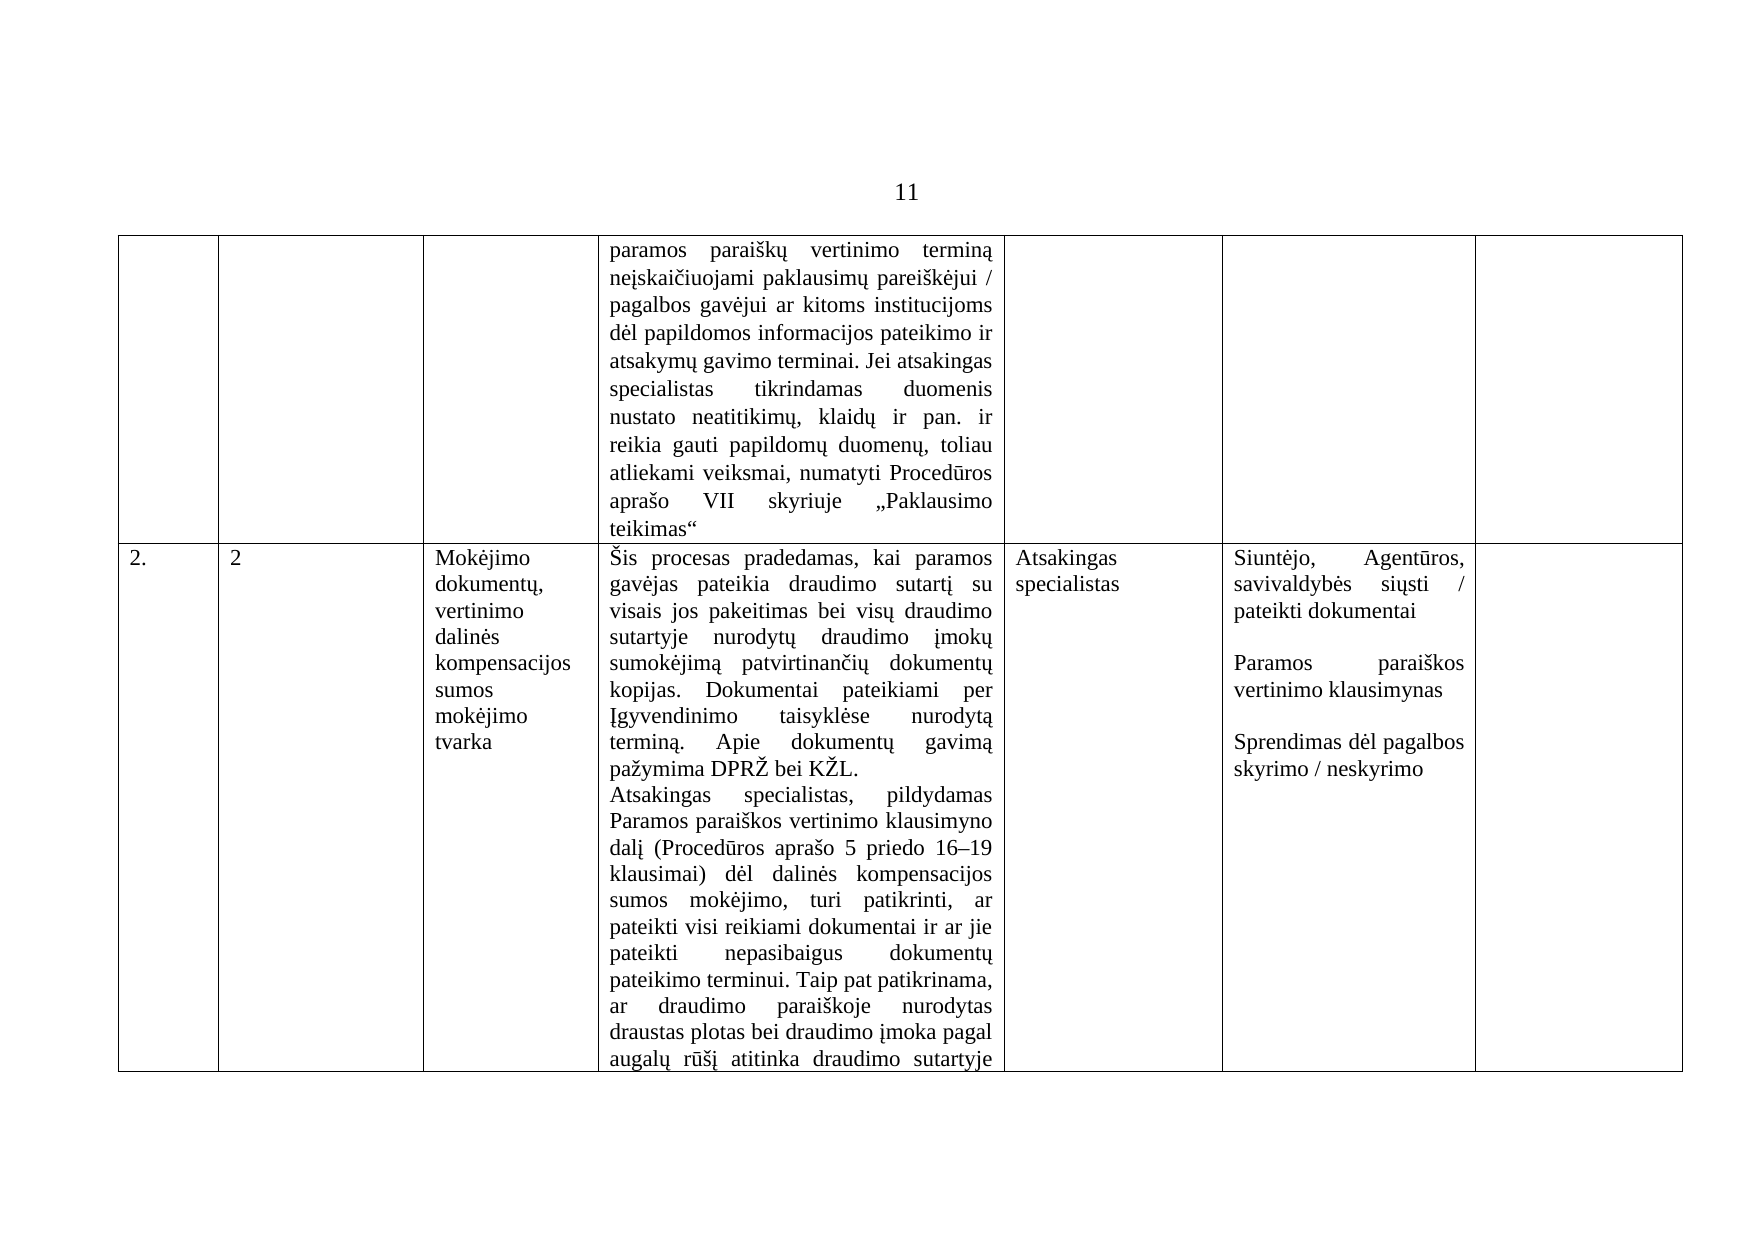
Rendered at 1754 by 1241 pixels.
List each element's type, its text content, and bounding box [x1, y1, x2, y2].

table_cell [1005, 236, 1222, 543]
table_cell Mokėjimo dokumentų, vertinimo dalinės kompensacijos sumos mokėjimo tvarka [424, 544, 598, 1071]
table_cell Šis procesas pradedamas, kai paramos gavėjas pateikia draudimo sutartį su visais jos pakeitimas bei visų draudimo sutartyje nurodytų draudimo įmokų sumokėjimą patvirtinančių dokumentų kopijas. Dokumentai pateikiami per Įgyvendinimo taisyklėse nurodytą terminą. Apie dokumentų gavimą pažymima DPRŽ bei KŽL. Atsakingas specialistas, pildydamas Paramos paraiškos vertinimo klausimyno dalį (Procedūros aprašo 5 priedo 16–19 klausimai) dėl dalinės kompensacijos sumos mokėjimo, turi patikrinti, ar pateikti visi reikiami dokumentai ir ar jie pateikti nepasibaigus dokumentų pateikimo terminui. Taip pat patikrinama, ar draudimo paraiškoje nurodytas draustas plotas bei draudimo įmoka pagal augalų rūšį atitinka draudimo sutartyje [599, 544, 1004, 1071]
table_cell 2 [219, 544, 423, 1071]
table_cell 2. [119, 544, 218, 1071]
table_cell [219, 236, 423, 543]
table_cell Siuntėjo, Agentūros, savivaldybės siųsti / pateikti dokumentai Paramos paraiškos vertinimo klausimynas Sprendimas dėl pagalbos skyrimo / neskyrimo [1223, 544, 1475, 1071]
table_cell [1476, 544, 1682, 1071]
table_cell paramos paraiškų vertinimo terminą neįskaičiuojami paklausimų pareiškėjui / pagalbos gavėjui ar kitoms institucijoms dėl papildomos informacijos pateikimo ir atsakymų gavimo terminai. Jei atsakingas specialistas tikrindamas duomenis nustato neatitikimų, klaidų ir pan. ir reikia gauti papildomų duomenų, toliau atliekami veiksmai, numatyti Procedūros aprašo VII skyriuje „Paklausimo teikimas“ [599, 236, 1004, 543]
table_cell [1476, 236, 1682, 543]
table_cell [119, 236, 218, 543]
table_cell [1223, 236, 1475, 543]
table_cell Atsakingas specialistas [1005, 544, 1222, 1071]
table_cell [424, 236, 598, 543]
